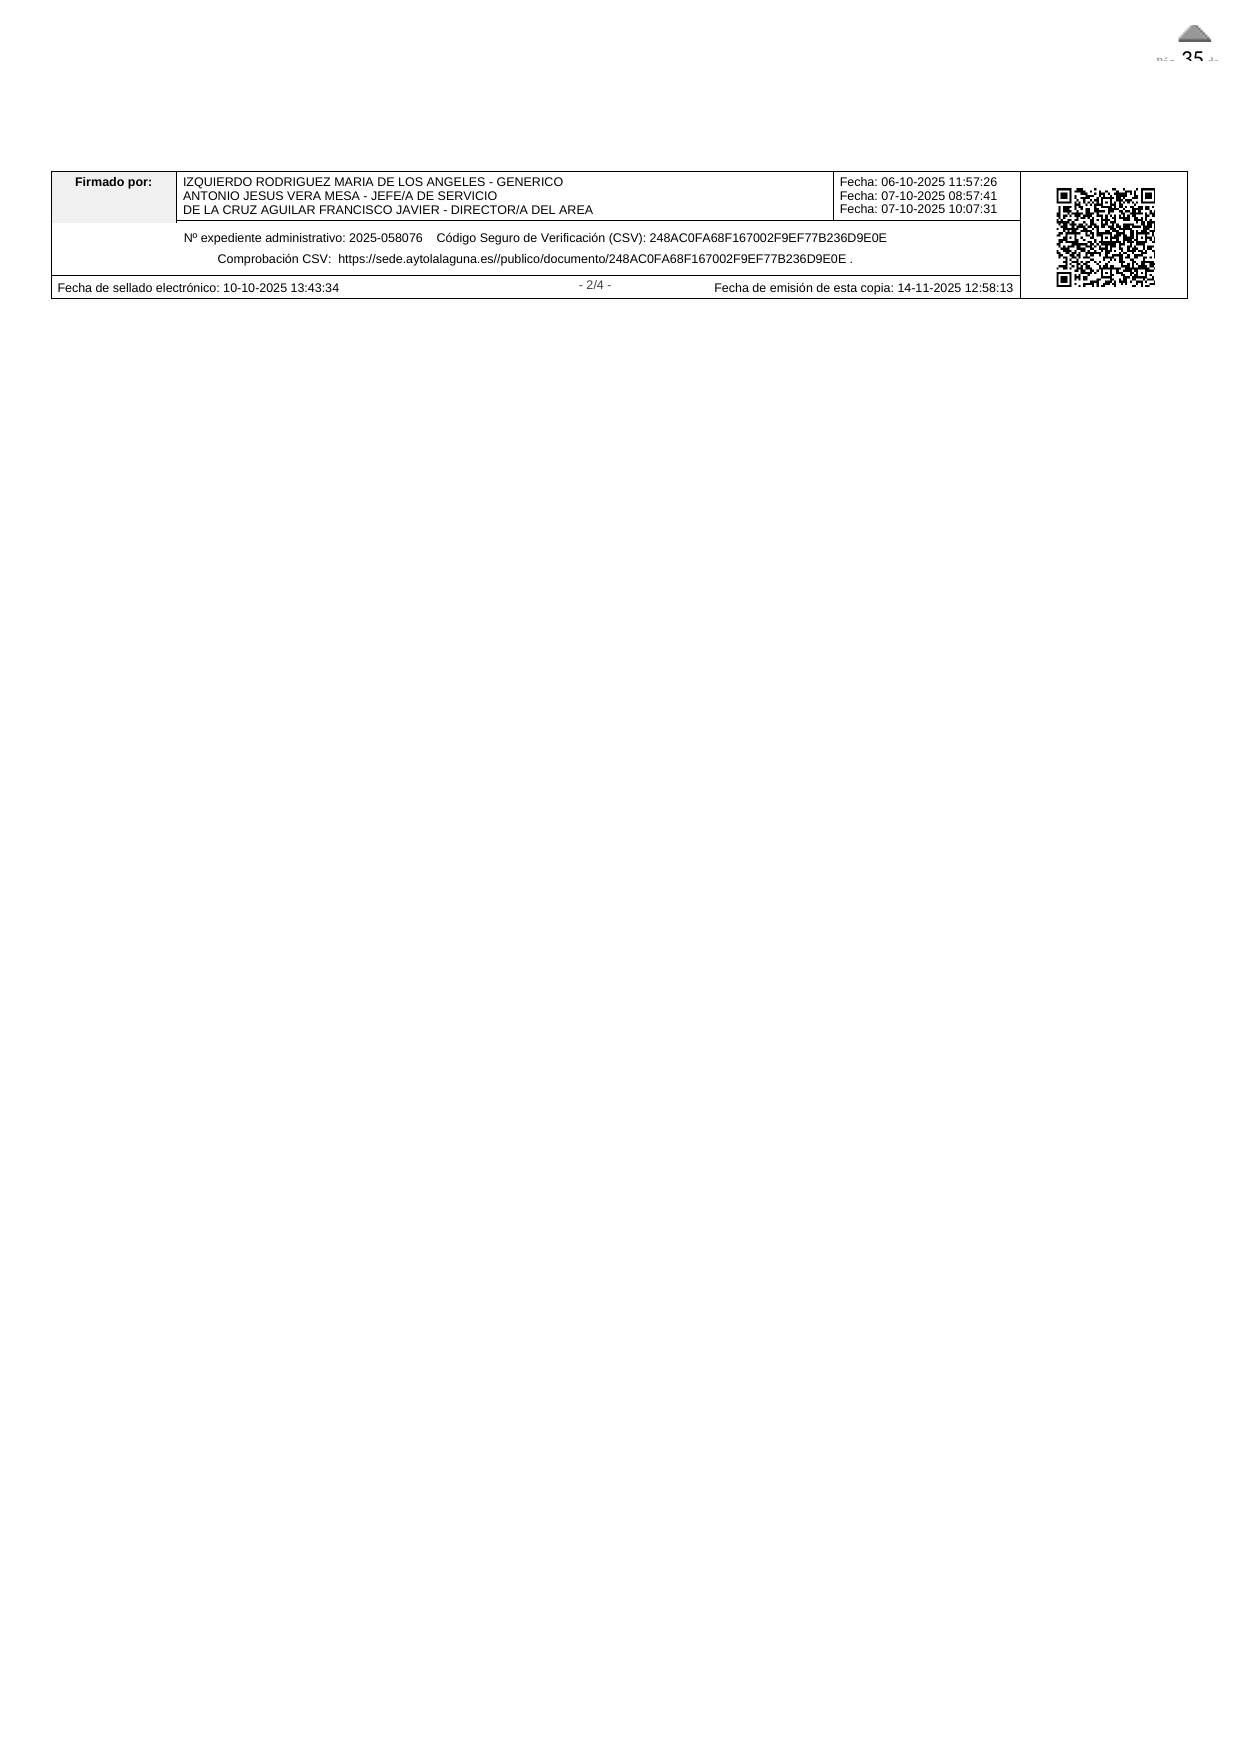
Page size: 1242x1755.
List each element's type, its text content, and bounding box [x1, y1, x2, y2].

table_cell Fecha de sellado electrónico: 10-10-2025 13:43:34 - 2/4 - Fecha de emisión de esta copia: 14-11-2025 12:58:13 [52, 276, 1020, 298]
table_header Firmado por: [52, 172, 176, 220]
table_header [1021, 172, 1187, 298]
table_header IZQUIERDO RODRIGUEZ MARIA DE LOS ANGELES - GENERICO ANTONIO JESUS VERA MESA - JEFE/A DE SERVICIO DE LA CRUZ AGUILAR FRANCISCO JAVIER - DIRECTOR/A DEL AREA [177, 172, 833, 220]
table_header Fecha: 06-10-2025 11:57:26 Fecha: 07-10-2025 08:57:41 Fecha: 07-10-2025 10:07:31 [834, 172, 1020, 220]
table_cell Nº expediente administrativo: 2025-058076 Código Seguro de Verificación (CSV): 248AC0FA68F167002F9EF77B236D9E0E Comprobación CSV: https://sede.aytolalaguna.es//publico/documento/248AC0FA68F167002F9EF77B236D9E0E . [52, 221, 1020, 274]
